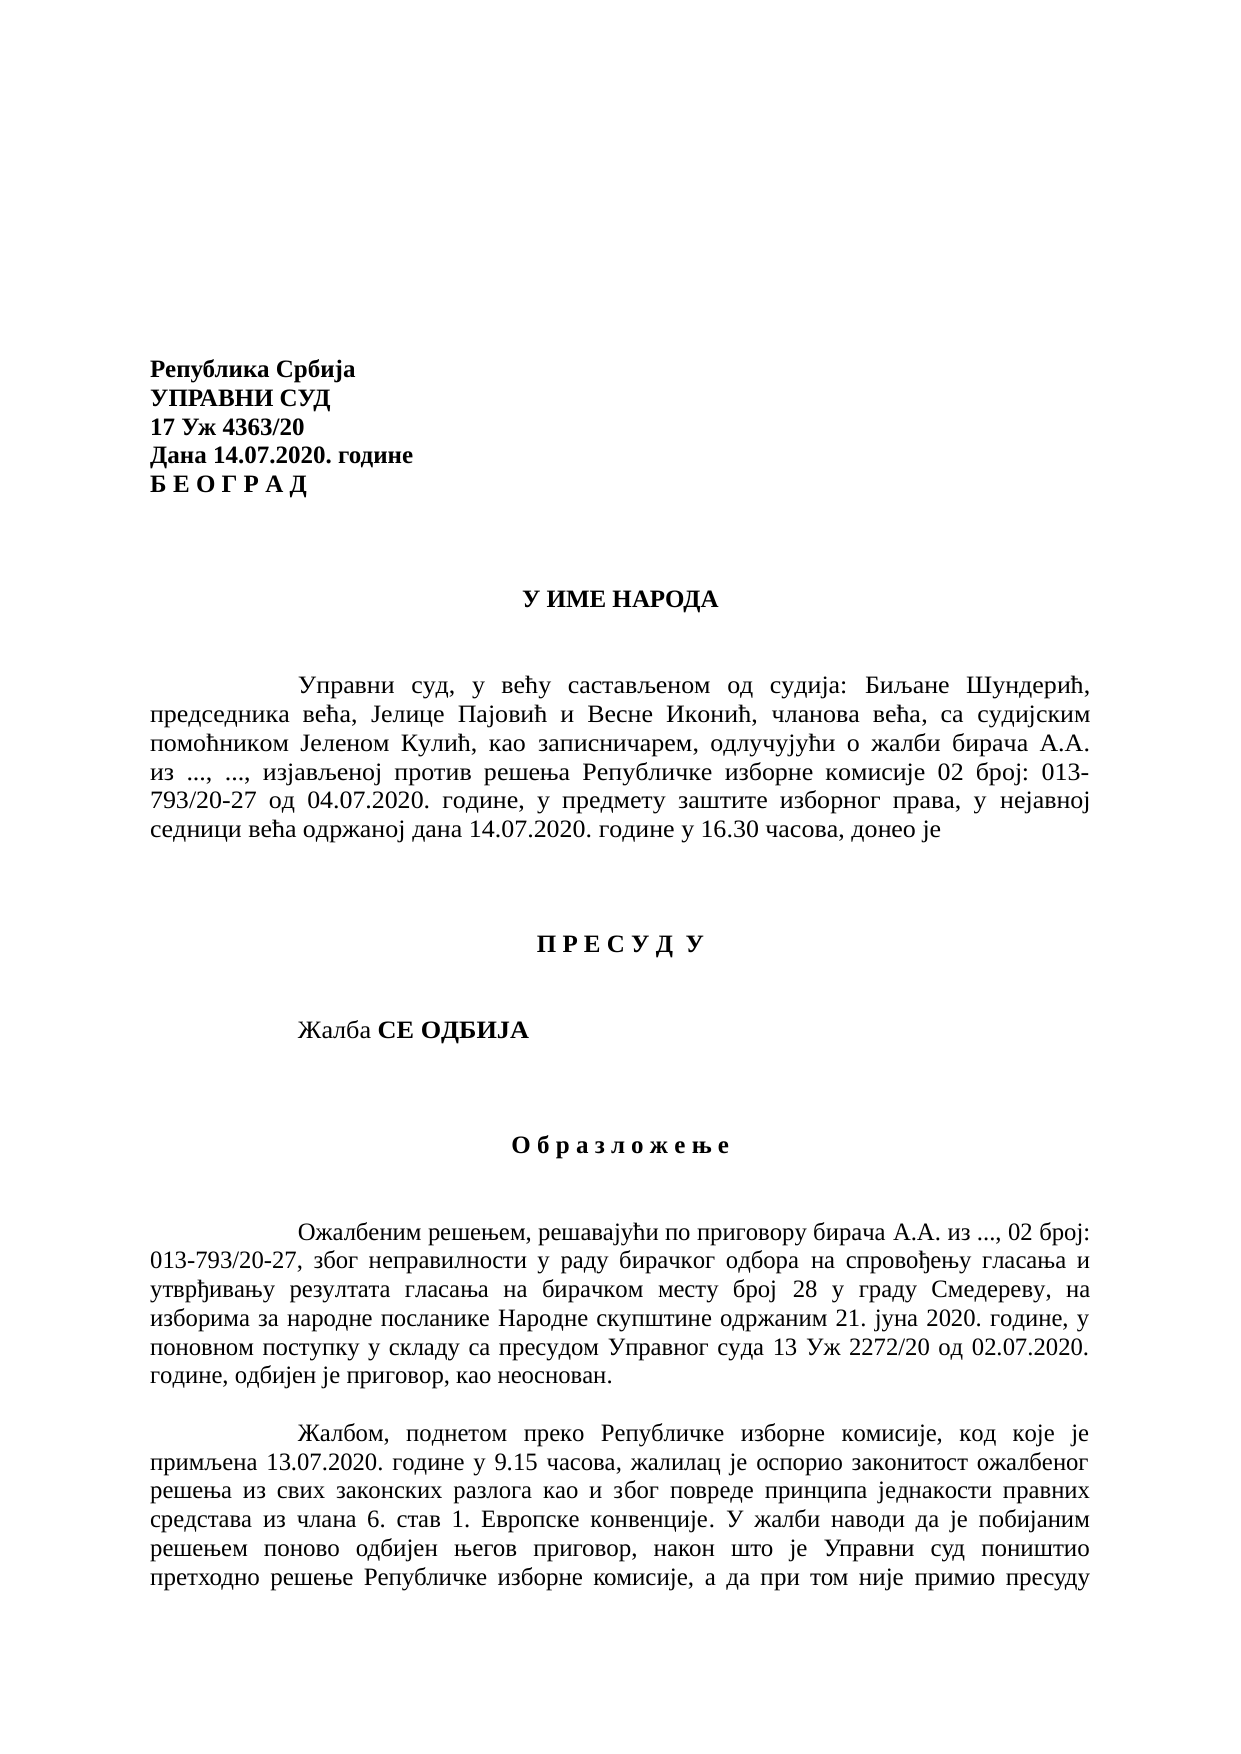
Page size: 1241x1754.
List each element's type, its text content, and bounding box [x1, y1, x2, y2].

text Дана 14.07.2020. године [150, 440, 1090, 469]
text Република Србија [150, 148, 1090, 383]
text П Р Е С У Д У [150, 929, 1090, 958]
text У ИМЕ НАРОДА [150, 584, 1090, 613]
text УПРАВНИ СУД [150, 383, 1090, 412]
text Б Е О Г Р А Д [150, 469, 1090, 498]
text 17 Уж 4363/20 [150, 412, 1090, 440]
text Ожалбеним решењем, решавајући по приговору бирача A.A. из ..., 02 број: 013-793/20-27, због неправилности у раду бирачког одбора на спровођењу гласања и утврђивању резултата гласања на бирачком месту број 28 у граду Смедереву, на изборима за народне посланике Народне скупштине одржаним 21. јуна 2020. године, у поновном поступку у складу са пресудом Управног суда 13 Уж 2272/20 од 02.07.2020. године, одбијен је приговор, као неоснован. [150, 1217, 1090, 1389]
text Жалба СЕ ОДБИЈА [150, 1015, 1090, 1044]
text Управни суд, у већу састављеном од судија: Биљане Шундерић, председника већа, Јелице Пајовић и Весне Иконић, чланова већа, са судијским помоћником Јеленом Кулић, као записничарем, одлучујући о жалби бирача A.A. из ..., ..., изјављеној против решења Републичке изборне комисије 02 број: 013-793/20-27 од 04.07.2020. године, у предмету заштите изборног права, у нејавној седници већа одржаној дана 14.07.2020. године у 16.30 часова, донео је [150, 670, 1090, 843]
text Жалбом, поднетом преко Републичке изборне комисије, код које је примљена 13.07.2020. године у 9.15 часова, жалилац је оспорио законитост ожалбеног решења из свих законских разлога као и због повреде принципа једнакости правних средстава из члана 6. став 1. Европске конвенције. У жалби наводи да је побијаним решењем поново одбијен његов приговор, након што је Управни суд поништио претходно решење Републичке изборне комисије, а да при том није примио пресуду [150, 1418, 1090, 1590]
text О б р а з л о ж е њ е [150, 1130, 1090, 1159]
